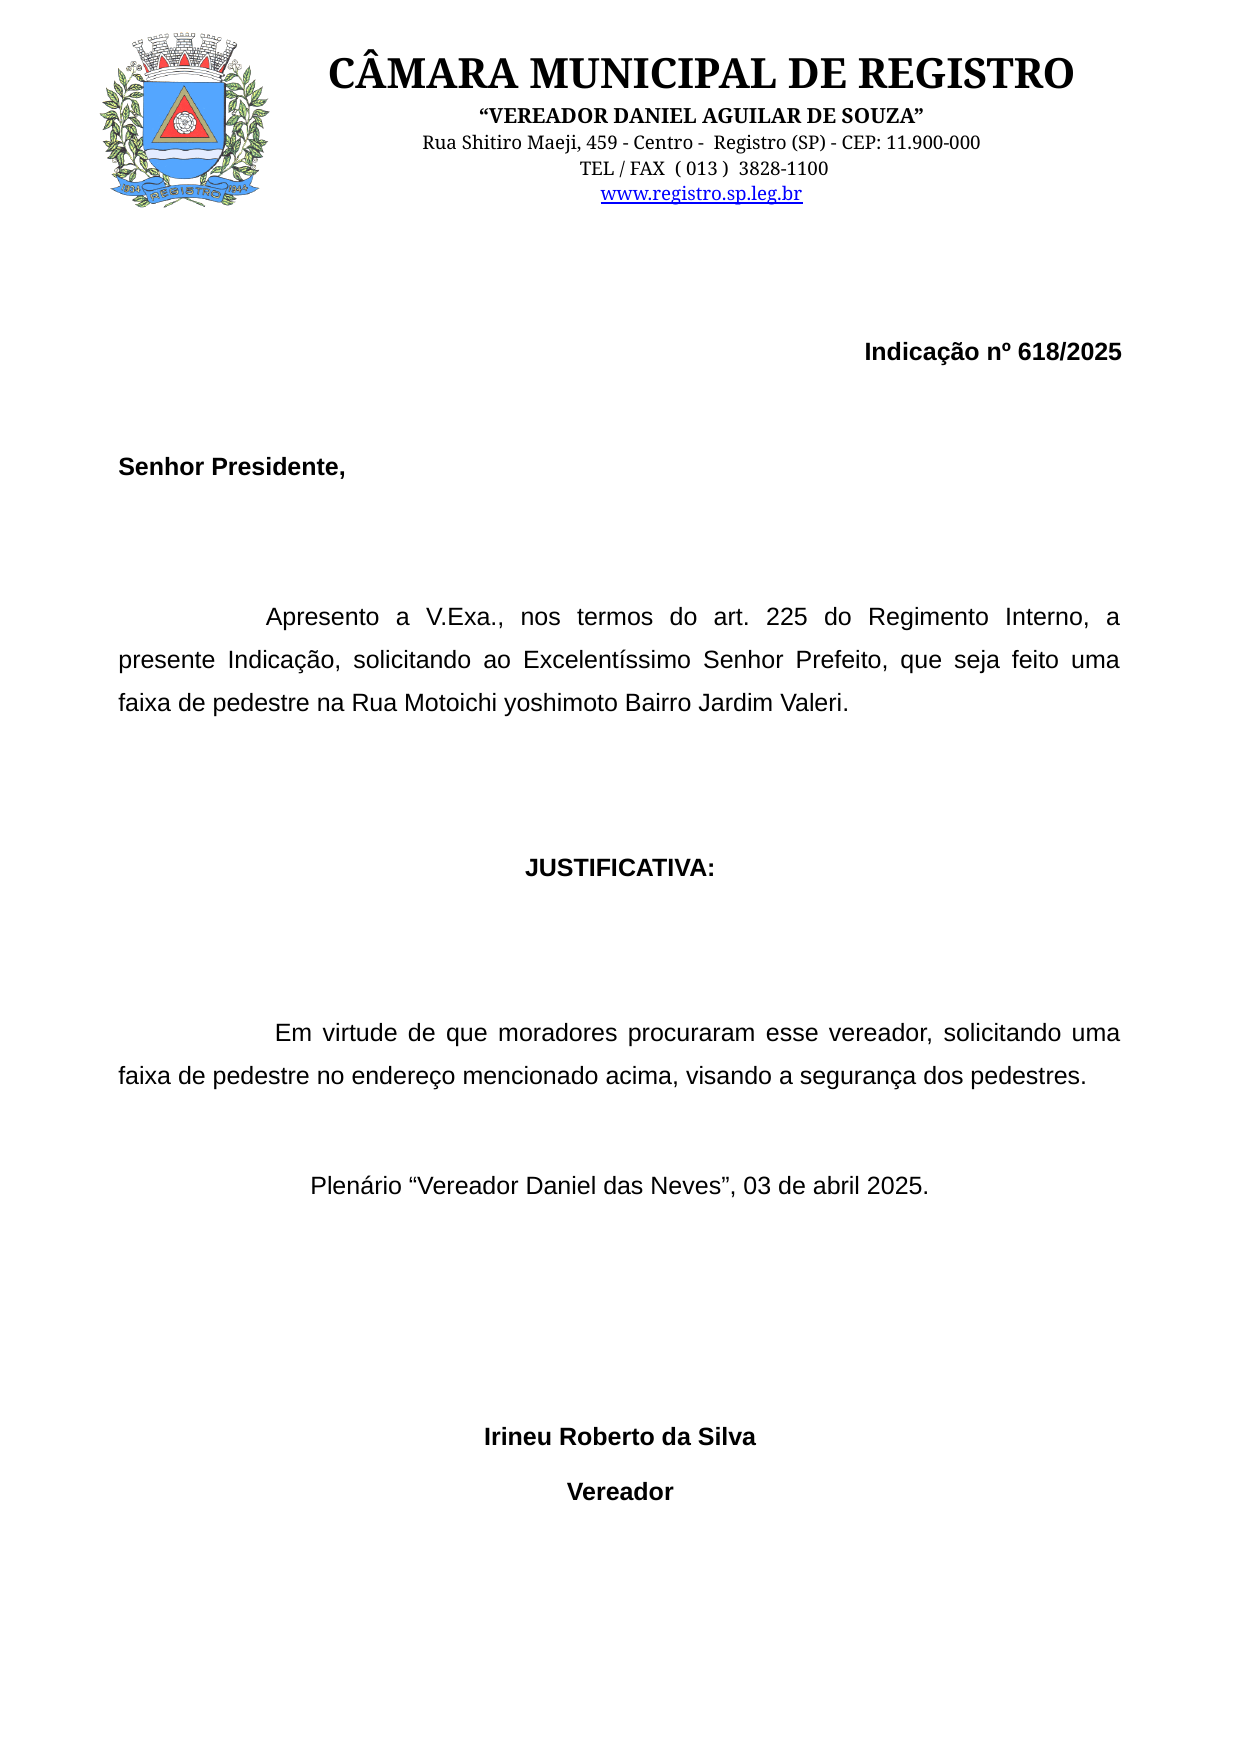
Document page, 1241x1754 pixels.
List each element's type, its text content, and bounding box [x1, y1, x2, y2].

text Em virtude de que moradores procuraram esse vereador, solicitando uma faixa de pedestre no endereço mencionado acima, visando a segurança dos pedestres. [118, 1018, 1122, 1090]
text Senhor Presidente, [118, 452, 1122, 481]
text Apresento a V.Exa., nos termos do art. 225 do Regimento Interno, a presente Indicação, solicitando ao Excelentíssimo Senhor Prefeito, que seja feito uma faixa de pedestre na Rua Motoichi yoshimoto Bairro Jardim Valeri. [118, 602, 1122, 717]
text Indicação nº 618/2025 [118, 337, 1122, 366]
text JUSTIFICATIVA: [118, 853, 1122, 882]
text Vereador [118, 1477, 1122, 1506]
text Plenário “Vereador Daniel das Neves”, 03 de abril 2025. [118, 1171, 1122, 1200]
text Irineu Roberto da Silva [118, 1422, 1122, 1451]
